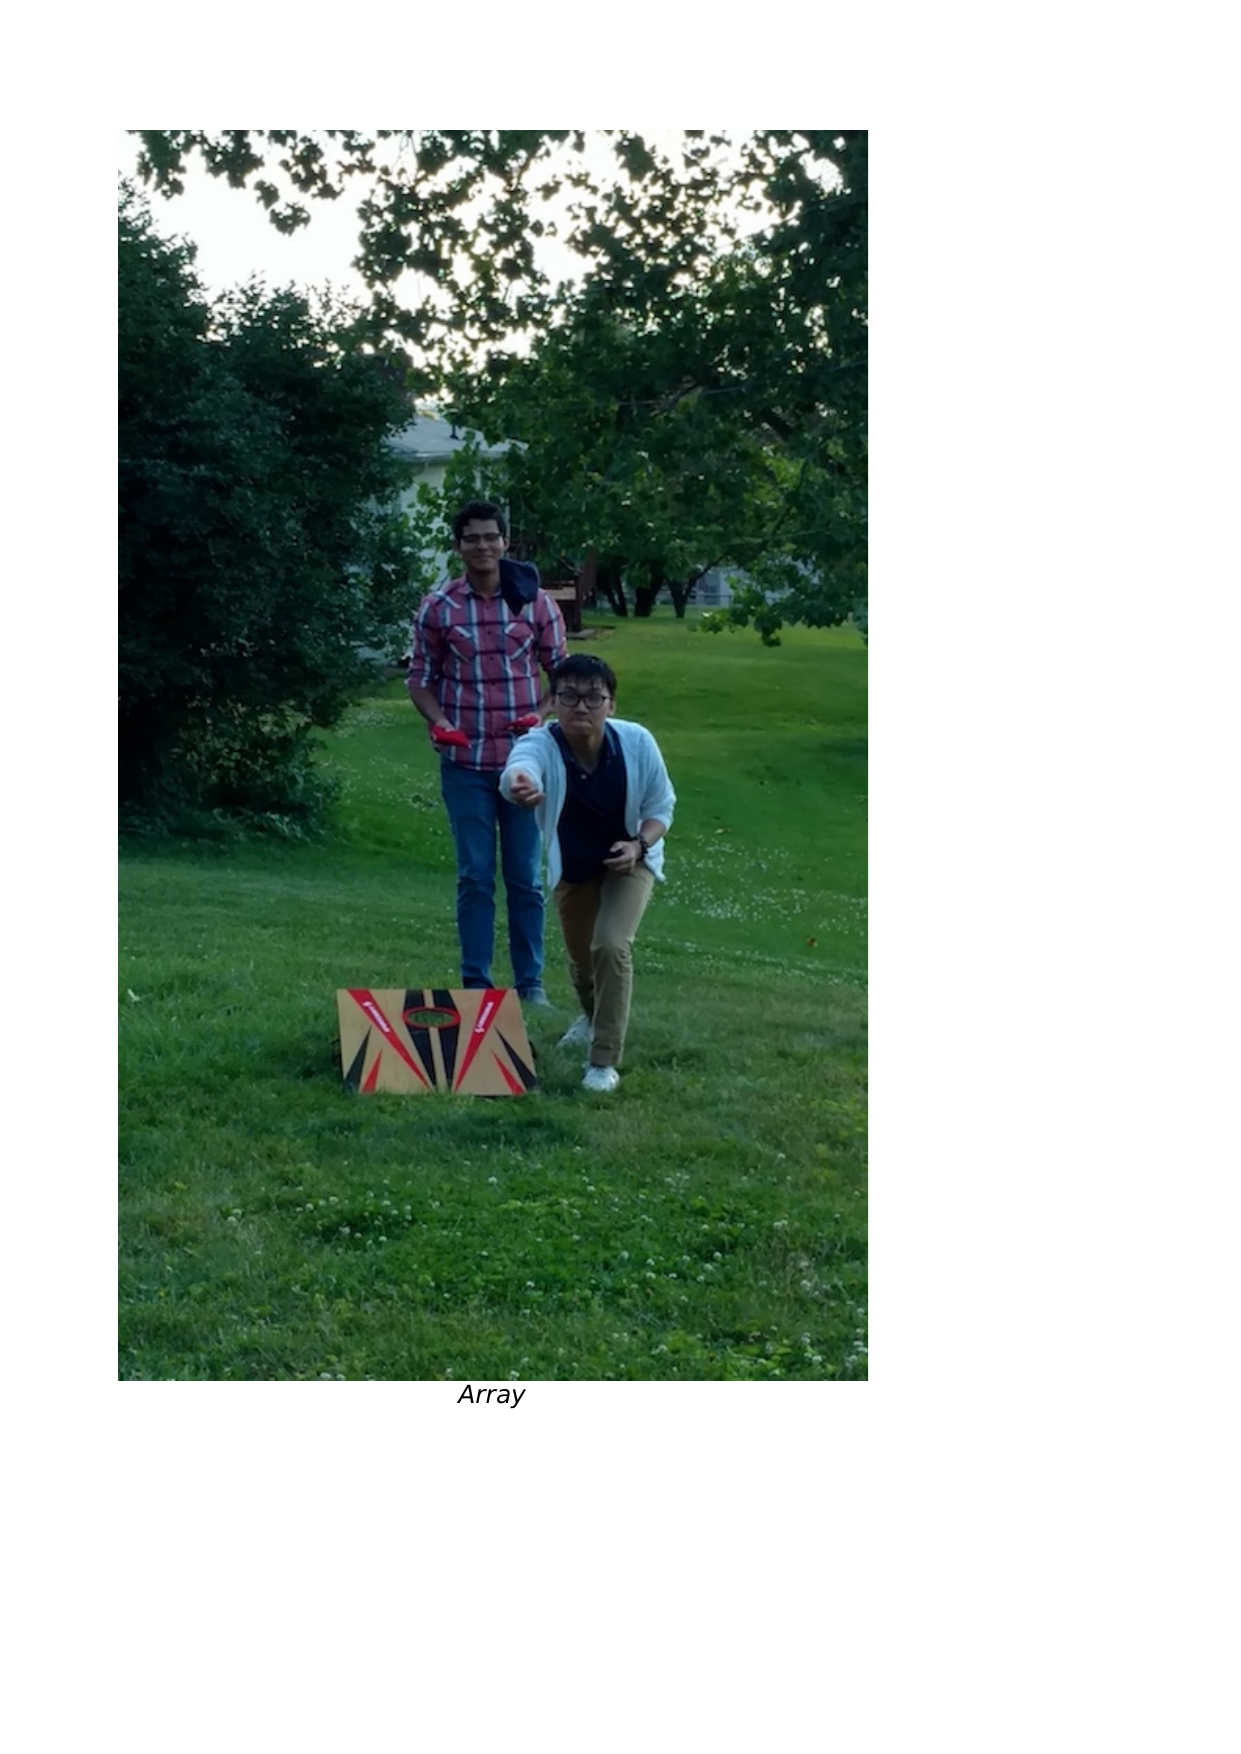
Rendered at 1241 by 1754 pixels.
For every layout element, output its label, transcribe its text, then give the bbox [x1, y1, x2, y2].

text Array [118, 1381, 868, 1410]
picture [118, 130, 869, 1381]
